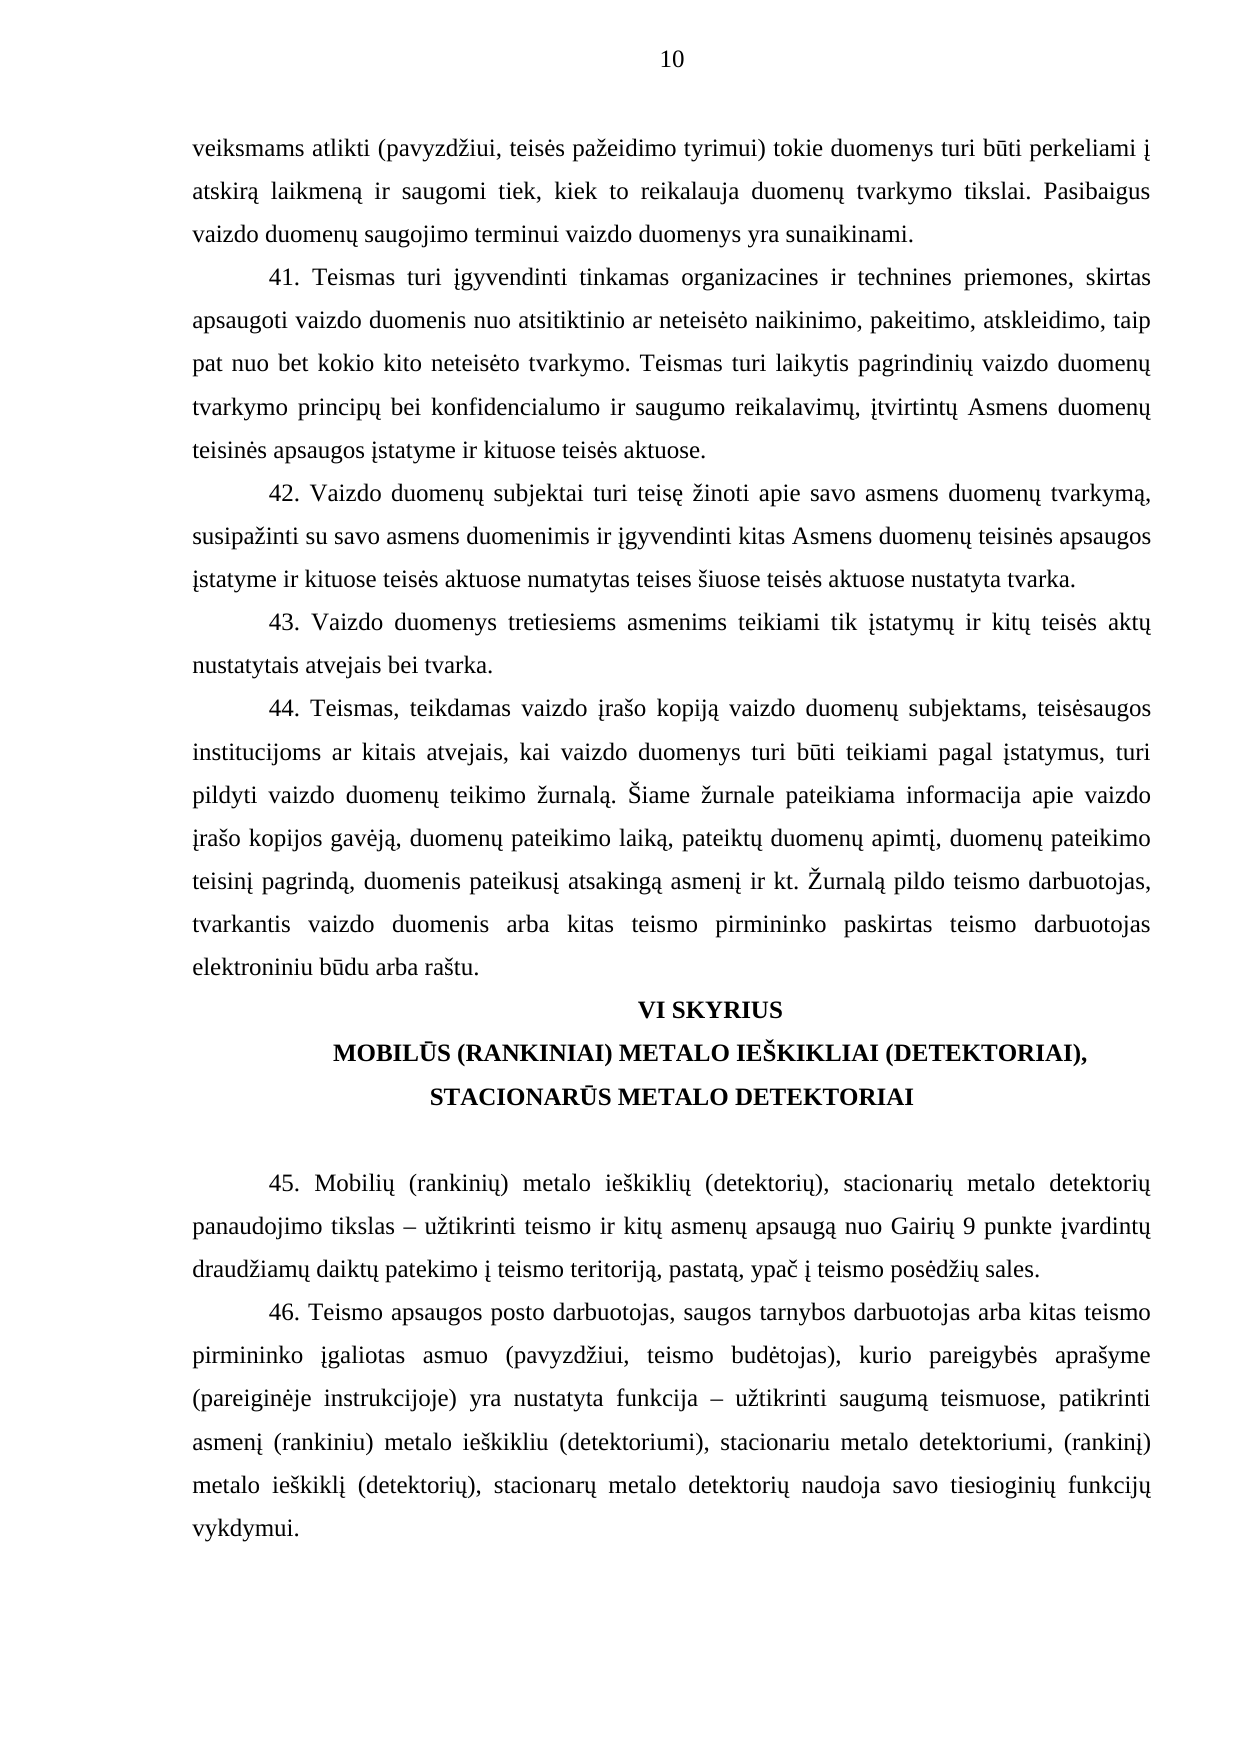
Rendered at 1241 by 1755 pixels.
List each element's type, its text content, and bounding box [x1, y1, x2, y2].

text 42. Vaizdo duomenų subjektai turi teisę žinoti apie savo asmens duomenų tvarkymą, susipažinti su savo asmens duomenimis ir įgyvendinti kitas Asmens duomenų teisinės apsaugos įstatyme ir kituose teisės aktuose numatytas teises šiuose teisės aktuose nustatyta tvarka. [192, 478, 1152, 593]
text VI SKYRIUS [192, 995, 1152, 1024]
text 46. Teismo apsaugos posto darbuotojas, saugos tarnybos darbuotojas arba kitas teismo pirmininko įgaliotas asmuo (pavyzdžiui, teismo budėtojas), kurio pareigybės aprašyme (pareiginėje instrukcijoje) yra nustatyta funkcija – užtikrinti saugumą teismuose, patikrinti asmenį (rankiniu) metalo ieškikliu (detektoriumi), stacionariu metalo detektoriumi, (rankinį) metalo ieškiklį (detektorių), stacionarų metalo detektorių naudoja savo tiesioginių funkcijų vykdymui. [192, 1297, 1152, 1542]
text 43. Vaizdo duomenys tretiesiems asmenims teikiami tik įstatymų ir kitų teisės aktų nustatytais atvejais bei tvarka. [192, 607, 1152, 679]
text MOBILŪS (RANKINIAI) METALO IEŠKIKLIAI (DETEKTORIAI), STACIONARŪS METALO DETEKTORIAI [192, 1038, 1152, 1110]
text 41. Teismas turi įgyvendinti tinkamas organizacines ir technines priemones, skirtas apsaugoti vaizdo duomenis nuo atsitiktinio ar neteisėto naikinimo, pakeitimo, atskleidimo, taip pat nuo bet kokio kito neteisėto tvarkymo. Teismas turi laikytis pagrindinių vaizdo duomenų tvarkymo principų bei konfidencialumo ir saugumo reikalavimų, įtvirtintų Asmens duomenų teisinės apsaugos įstatyme ir kituose teisės aktuose. [192, 262, 1152, 463]
text 44. Teismas, teikdamas vaizdo įrašo kopiją vaizdo duomenų subjektams, teisėsaugos institucijoms ar kitais atvejais, kai vaizdo duomenys turi būti teikiami pagal įstatymus, turi pildyti vaizdo duomenų teikimo žurnalą. Šiame žurnale pateikiama informacija apie vaizdo įrašo kopijos gavėją, duomenų pateikimo laiką, pateiktų duomenų apimtį, duomenų pateikimo teisinį pagrindą, duomenis pateikusį atsakingą asmenį ir kt. Žurnalą pildo teismo darbuotojas, tvarkantis vaizdo duomenis arba kitas teismo pirmininko paskirtas teismo darbuotojas elektroniniu būdu arba raštu. [192, 693, 1152, 981]
text veiksmams atlikti (pavyzdžiui, teisės pažeidimo tyrimui) tokie duomenys turi būti perkeliami į atskirą laikmeną ir saugomi tiek, kiek to reikalauja duomenų tvarkymo tikslai. Pasibaigus vaizdo duomenų saugojimo terminui vaizdo duomenys yra sunaikinami. [192, 133, 1152, 248]
text 45. Mobilių (rankinių) metalo ieškiklių (detektorių), stacionarių metalo detektorių panaudojimo tikslas – užtikrinti teismo ir kitų asmenų apsaugą nuo Gairių 9 punkte įvardintų draudžiamų daiktų patekimo į teismo teritoriją, pastatą, ypač į teismo posėdžių sales. [192, 1168, 1152, 1283]
